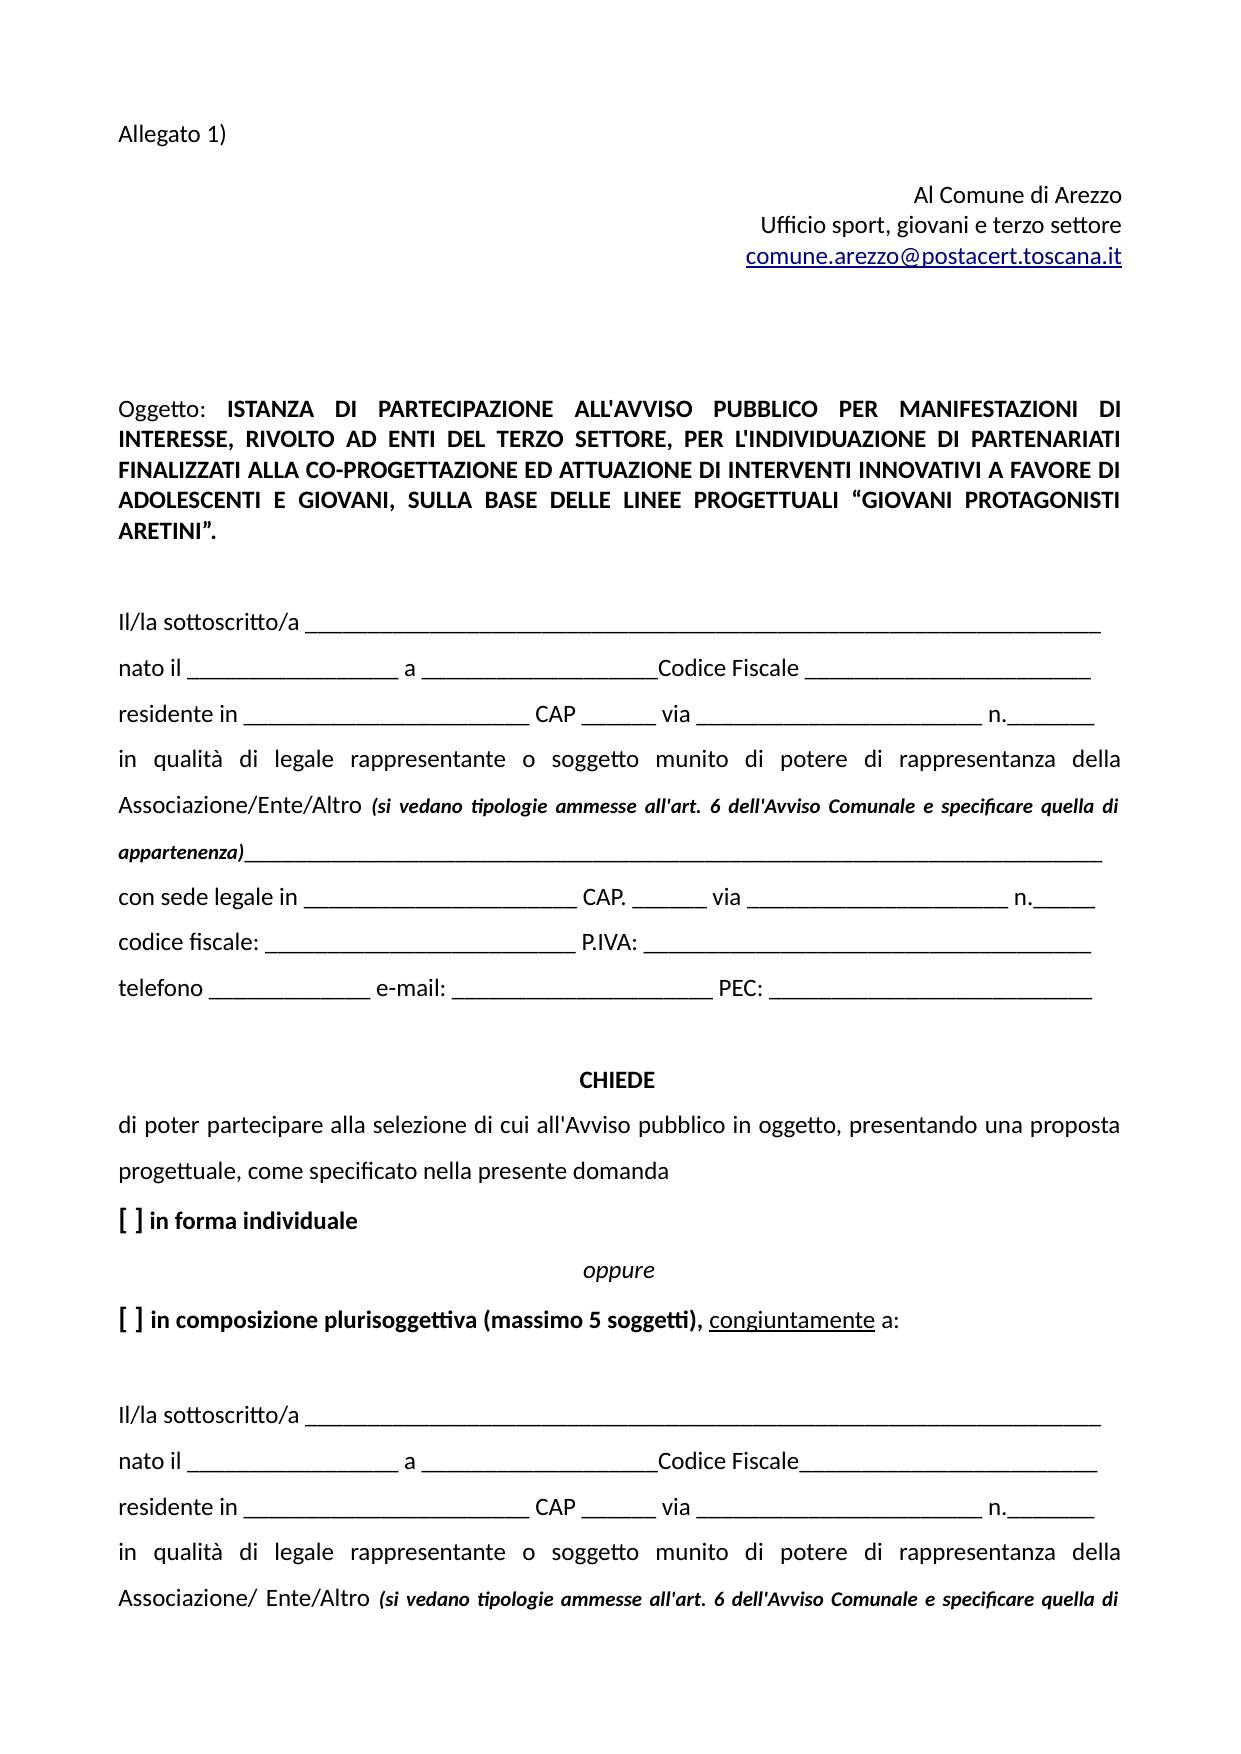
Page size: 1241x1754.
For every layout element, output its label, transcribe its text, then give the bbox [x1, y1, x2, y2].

text codice fiscale: _________________________ P.IVA: ____________________________________ [118, 927, 1122, 957]
text di poter partecipare alla selezione di cui all'Avviso pubblico in oggetto, presentando una proposta progettuale, come specificato nella presente domanda [118, 1109, 1122, 1186]
text Oggetto: ISTANZA DI PARTECIPAZIONE ALL'AVVISO PUBBLICO PER MANIFESTAZIONI DI INTERESSE, RIVOLTO AD ENTI DEL TERZO SETTORE, PER L'INDIVIDUAZIONE DI PARTENARIATI FINALIZZATI ALLA CO-PROGETTAZIONE ED ATTUAZIONE DI INTERVENTI INNOVATIVI A FAVORE DI ADOLESCENTI E GIOVANI, SULLA BASE DELLE LINEE PROGETTUALI “GIOVANI PROTAGONISTI ARETINI”. [118, 393, 1122, 545]
text Allegato 1) [118, 118, 1122, 149]
text [ ] in composizione plurisoggettiva (massimo 5 soggetti), congiuntamente a: [118, 1300, 1122, 1336]
text con sede legale in ______________________ CAP. ______ via _____________________ n._____ [118, 881, 1122, 911]
text [ ] in forma individuale [118, 1201, 1122, 1237]
text CHIEDE [118, 1064, 1122, 1094]
text residente in _______________________ CAP ______ via _______________________ n._______ [118, 1491, 1122, 1521]
text nato il _________________ a ___________________Codice Fiscale________________________ [118, 1445, 1122, 1476]
text residente in _______________________ CAP ______ via _______________________ n._______ [118, 698, 1122, 728]
text Ufficio sport, giovani e terzo settore comune.arezzo@postacert.toscana.it [118, 210, 1122, 271]
text oppure [118, 1254, 1122, 1285]
text telefono _____________ e-mail: _____________________ PEC: __________________________ [118, 972, 1122, 1003]
text Il/la sottoscritto/a ________________________________________________________________ [118, 606, 1122, 637]
text in qualità di legale rappresentante o soggetto munito di potere di rappresentanza della Associazione/ Ente/Altro (si vedano tipologie ammesse all'art. 6 dell'Avviso Comunale e specificare quella di [118, 1536, 1122, 1613]
text in qualità di legale rappresentante o soggetto munito di potere di rappresentanza della Associazione/Ente/Altro (si vedano tipologie ammesse all'art. 6 dell'Avviso Comunale e specificare quella di appartenenza)_____________________________________________________________________ [118, 744, 1122, 866]
text nato il _________________ a ___________________Codice Fiscale _______________________ [118, 652, 1122, 683]
text Al Comune di Arezzo [118, 179, 1122, 210]
text Il/la sottoscritto/a ________________________________________________________________ [118, 1399, 1122, 1430]
